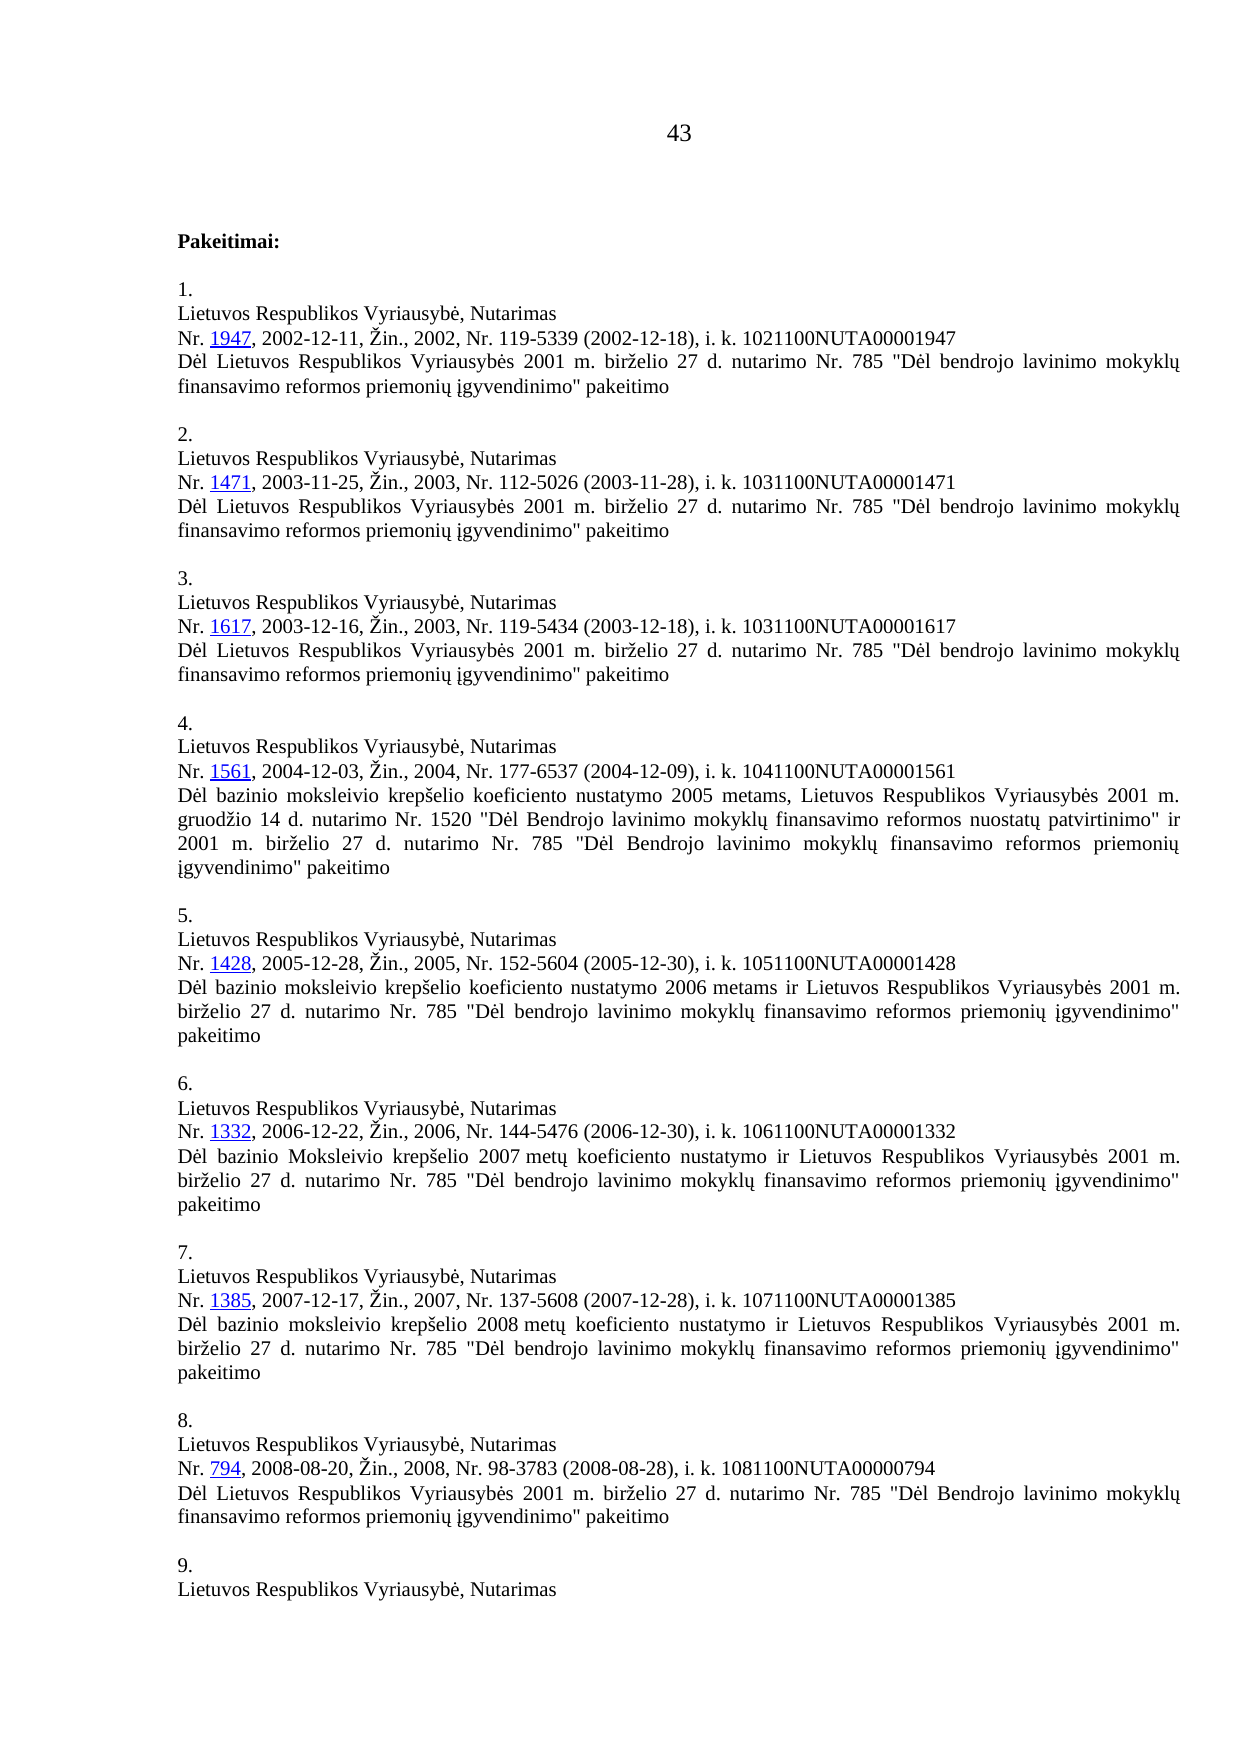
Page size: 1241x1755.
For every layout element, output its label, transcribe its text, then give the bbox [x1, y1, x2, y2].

text Dėl bazinio moksleivio krepšelio koeficiento nustatymo 2005 metams, Lietuvos Respublikos Vyriausybės 2001 m. gruodžio 14 d. nutarimo Nr. 1520 "Dėl Bendrojo lavinimo mokyklų finansavimo reformos nuostatų patvirtinimo" ir 2001 m. birželio 27 d. nutarimo Nr. 785 "Dėl Bendrojo lavinimo mokyklų finansavimo reformos priemonių įgyvendinimo" pakeitimo [177, 783, 1181, 879]
text Lietuvos Respublikos Vyriausybė, Nutarimas [177, 927, 1181, 951]
text Nr. 1561, 2004-12-03, Žin., 2004, Nr. 177-6537 (2004-12-09), i. k. 1041100NUTA00001561 [177, 758, 1181, 783]
text 8. [177, 1408, 1181, 1432]
text Dėl Lietuvos Respublikos Vyriausybės 2001 m. birželio 27 d. nutarimo Nr. 785 "Dėl Bendrojo lavinimo mokyklų finansavimo reformos priemonių įgyvendinimo" pakeitimo [177, 1480, 1181, 1528]
text 2. [177, 422, 1181, 446]
text 9. [177, 1553, 1181, 1577]
text Dėl bazinio Moksleivio krepšelio 2007 metų koeficiento nustatymo ir Lietuvos Respublikos Vyriausybės 2001 m. birželio 27 d. nutarimo Nr. 785 "Dėl bendrojo lavinimo mokyklų finansavimo reformos priemonių įgyvendinimo" pakeitimo [177, 1143, 1181, 1216]
text Nr. 1428, 2005-12-28, Žin., 2005, Nr. 152-5604 (2005-12-30), i. k. 1051100NUTA00001428 [177, 951, 1181, 975]
text 7. [177, 1240, 1181, 1264]
text Lietuvos Respublikos Vyriausybė, Nutarimas [177, 734, 1181, 758]
text Nr. 1947, 2002-12-11, Žin., 2002, Nr. 119-5339 (2002-12-18), i. k. 1021100NUTA00001947 [177, 325, 1181, 349]
text 6. [177, 1071, 1181, 1095]
text Lietuvos Respublikos Vyriausybė, Nutarimas [177, 1264, 1181, 1288]
text Lietuvos Respublikos Vyriausybė, Nutarimas [177, 446, 1181, 470]
text Dėl Lietuvos Respublikos Vyriausybės 2001 m. birželio 27 d. nutarimo Nr. 785 "Dėl bendrojo lavinimo mokyklų finansavimo reformos priemonių įgyvendinimo" pakeitimo [177, 638, 1181, 686]
text 1. [177, 277, 1181, 301]
text Lietuvos Respublikos Vyriausybė, Nutarimas [177, 1432, 1181, 1456]
text 5. [177, 903, 1181, 927]
text 3. [177, 566, 1181, 590]
text 4. [177, 710, 1181, 734]
text Dėl bazinio moksleivio krepšelio koeficiento nustatymo 2006 metams ir Lietuvos Respublikos Vyriausybės 2001 m. birželio 27 d. nutarimo Nr. 785 "Dėl bendrojo lavinimo mokyklų finansavimo reformos priemonių įgyvendinimo" pakeitimo [177, 975, 1181, 1047]
text Lietuvos Respublikos Vyriausybė, Nutarimas [177, 1095, 1181, 1119]
text Dėl Lietuvos Respublikos Vyriausybės 2001 m. birželio 27 d. nutarimo Nr. 785 "Dėl bendrojo lavinimo mokyklų finansavimo reformos priemonių įgyvendinimo" pakeitimo [177, 494, 1181, 542]
text Nr. 794, 2008-08-20, Žin., 2008, Nr. 98-3783 (2008-08-28), i. k. 1081100NUTA00000794 [177, 1456, 1181, 1480]
text Lietuvos Respublikos Vyriausybė, Nutarimas [177, 590, 1181, 614]
text Lietuvos Respublikos Vyriausybė, Nutarimas [177, 1577, 1181, 1601]
text Dėl Lietuvos Respublikos Vyriausybės 2001 m. birželio 27 d. nutarimo Nr. 785 "Dėl bendrojo lavinimo mokyklų finansavimo reformos priemonių įgyvendinimo" pakeitimo [177, 349, 1181, 398]
text Nr. 1332, 2006-12-22, Žin., 2006, Nr. 144-5476 (2006-12-30), i. k. 1061100NUTA00001332 [177, 1119, 1181, 1143]
text Dėl bazinio moksleivio krepšelio 2008 metų koeficiento nustatymo ir Lietuvos Respublikos Vyriausybės 2001 m. birželio 27 d. nutarimo Nr. 785 "Dėl bendrojo lavinimo mokyklų finansavimo reformos priemonių įgyvendinimo" pakeitimo [177, 1312, 1181, 1384]
text Lietuvos Respublikos Vyriausybė, Nutarimas [177, 301, 1181, 325]
text Nr. 1471, 2003-11-25, Žin., 2003, Nr. 112-5026 (2003-11-28), i. k. 1031100NUTA00001471 [177, 470, 1181, 494]
text Pakeitimai: [177, 229, 1181, 253]
text Nr. 1385, 2007-12-17, Žin., 2007, Nr. 137-5608 (2007-12-28), i. k. 1071100NUTA00001385 [177, 1288, 1181, 1312]
text Nr. 1617, 2003-12-16, Žin., 2003, Nr. 119-5434 (2003-12-18), i. k. 1031100NUTA00001617 [177, 614, 1181, 638]
